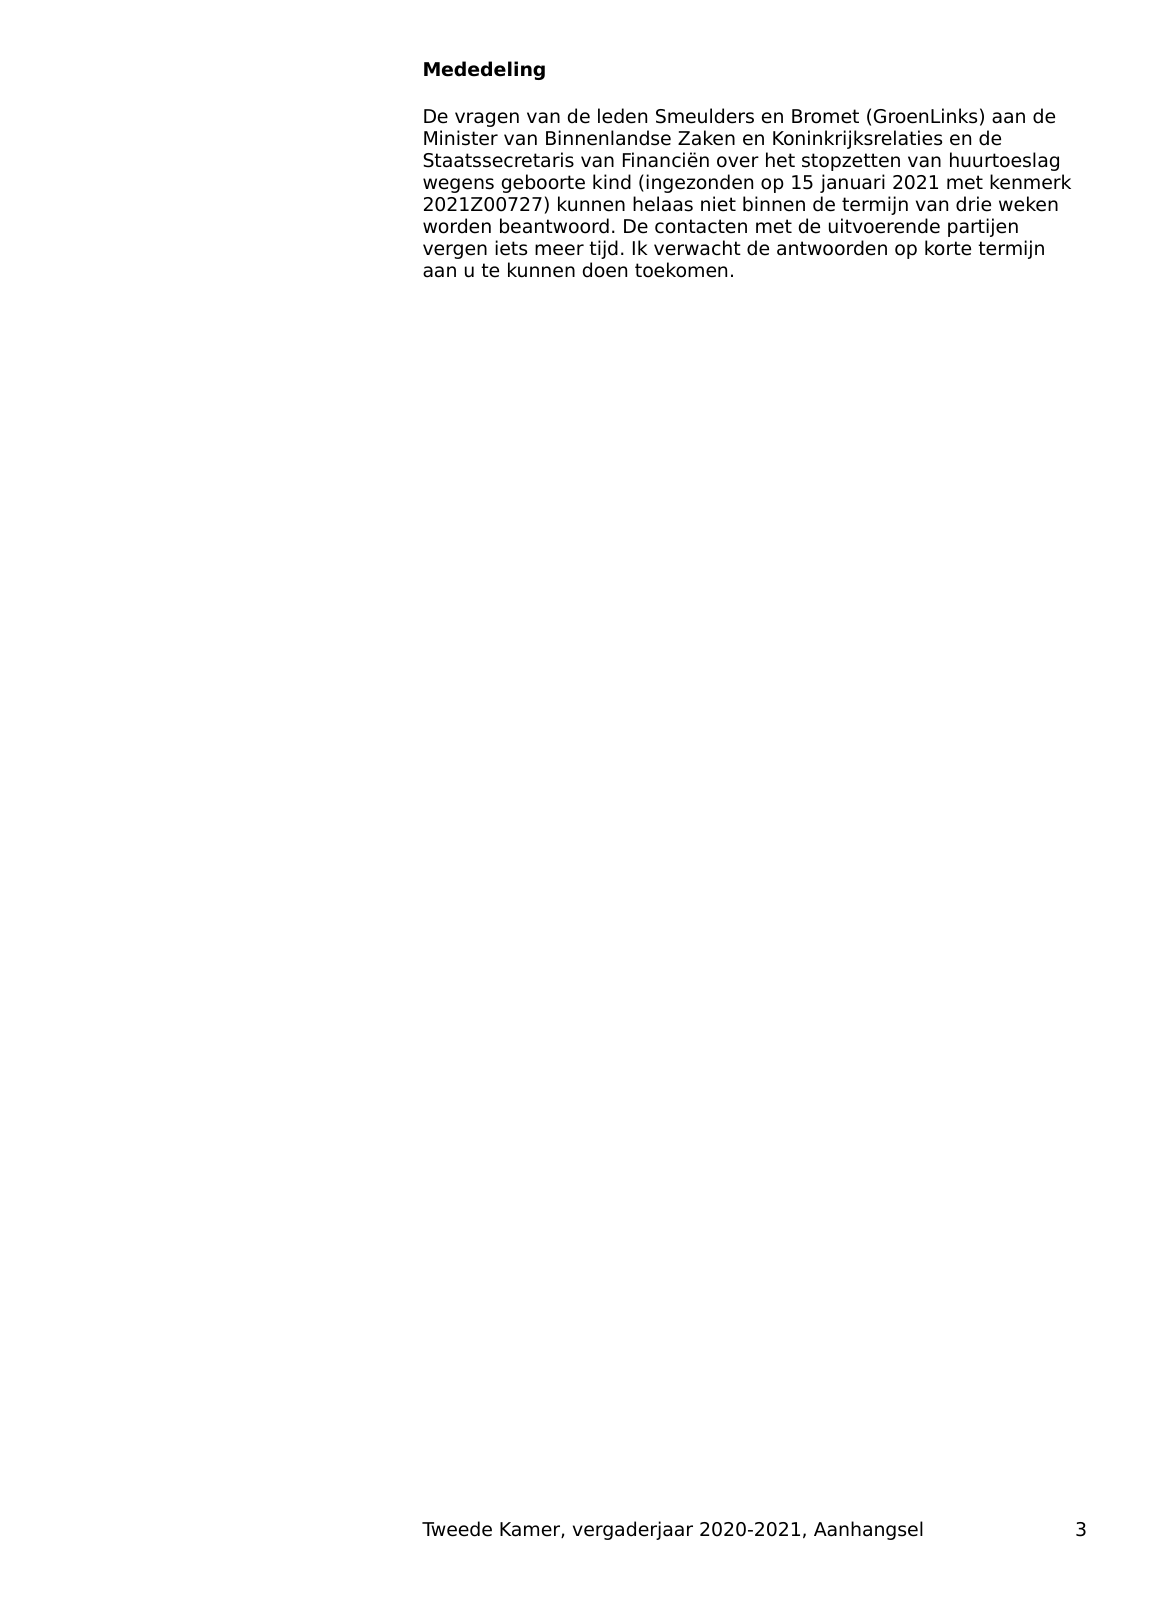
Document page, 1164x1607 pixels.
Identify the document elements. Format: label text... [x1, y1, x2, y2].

text De vragen van de leden Smeulders en Bromet (GroenLinks) aan de Minister van Binnenlandse Zaken en Koninkrijksrelaties en de Staatssecretaris van Financiën over het stopzetten van huurtoeslag wegens geboorte kind (ingezonden op 15 januari 2021 met kenmerk 2021Z00727) kunnen helaas niet binnen de termijn van drie weken worden beantwoord. De contacten met de uitvoerende partijen vergen iets meer tijd. Ik verwacht de antwoorden op korte termijn aan u te kunnen doen toekomen. [422, 106, 1087, 282]
subtitle Mededeling [422, 59, 1087, 81]
